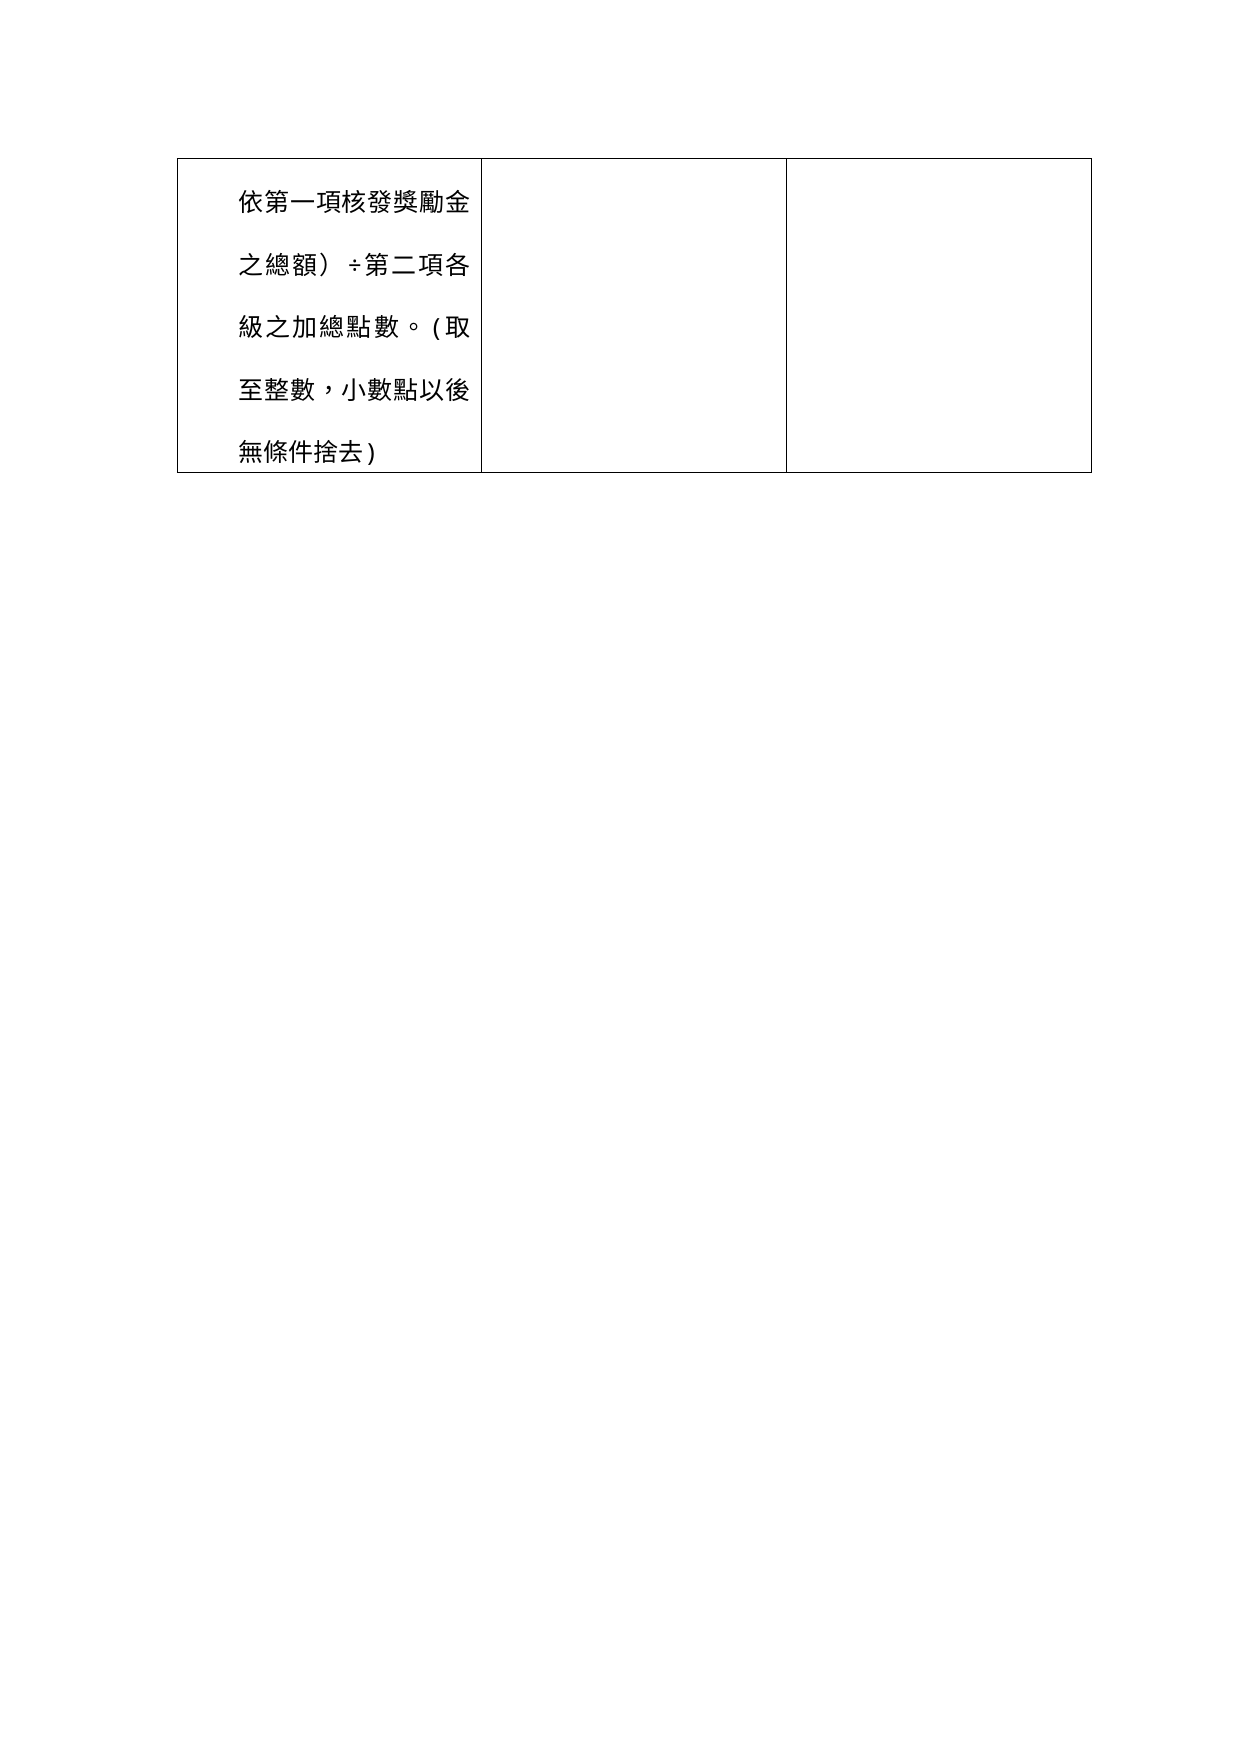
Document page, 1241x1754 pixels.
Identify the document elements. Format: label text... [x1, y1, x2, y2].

table_cell [787, 159, 1091, 472]
table_cell 依第一項核發獎勵金之總額）÷第二項各級之加總點數。(取至整數，小數點以後無條件捨去) [178, 159, 481, 472]
table_cell [482, 159, 786, 472]
